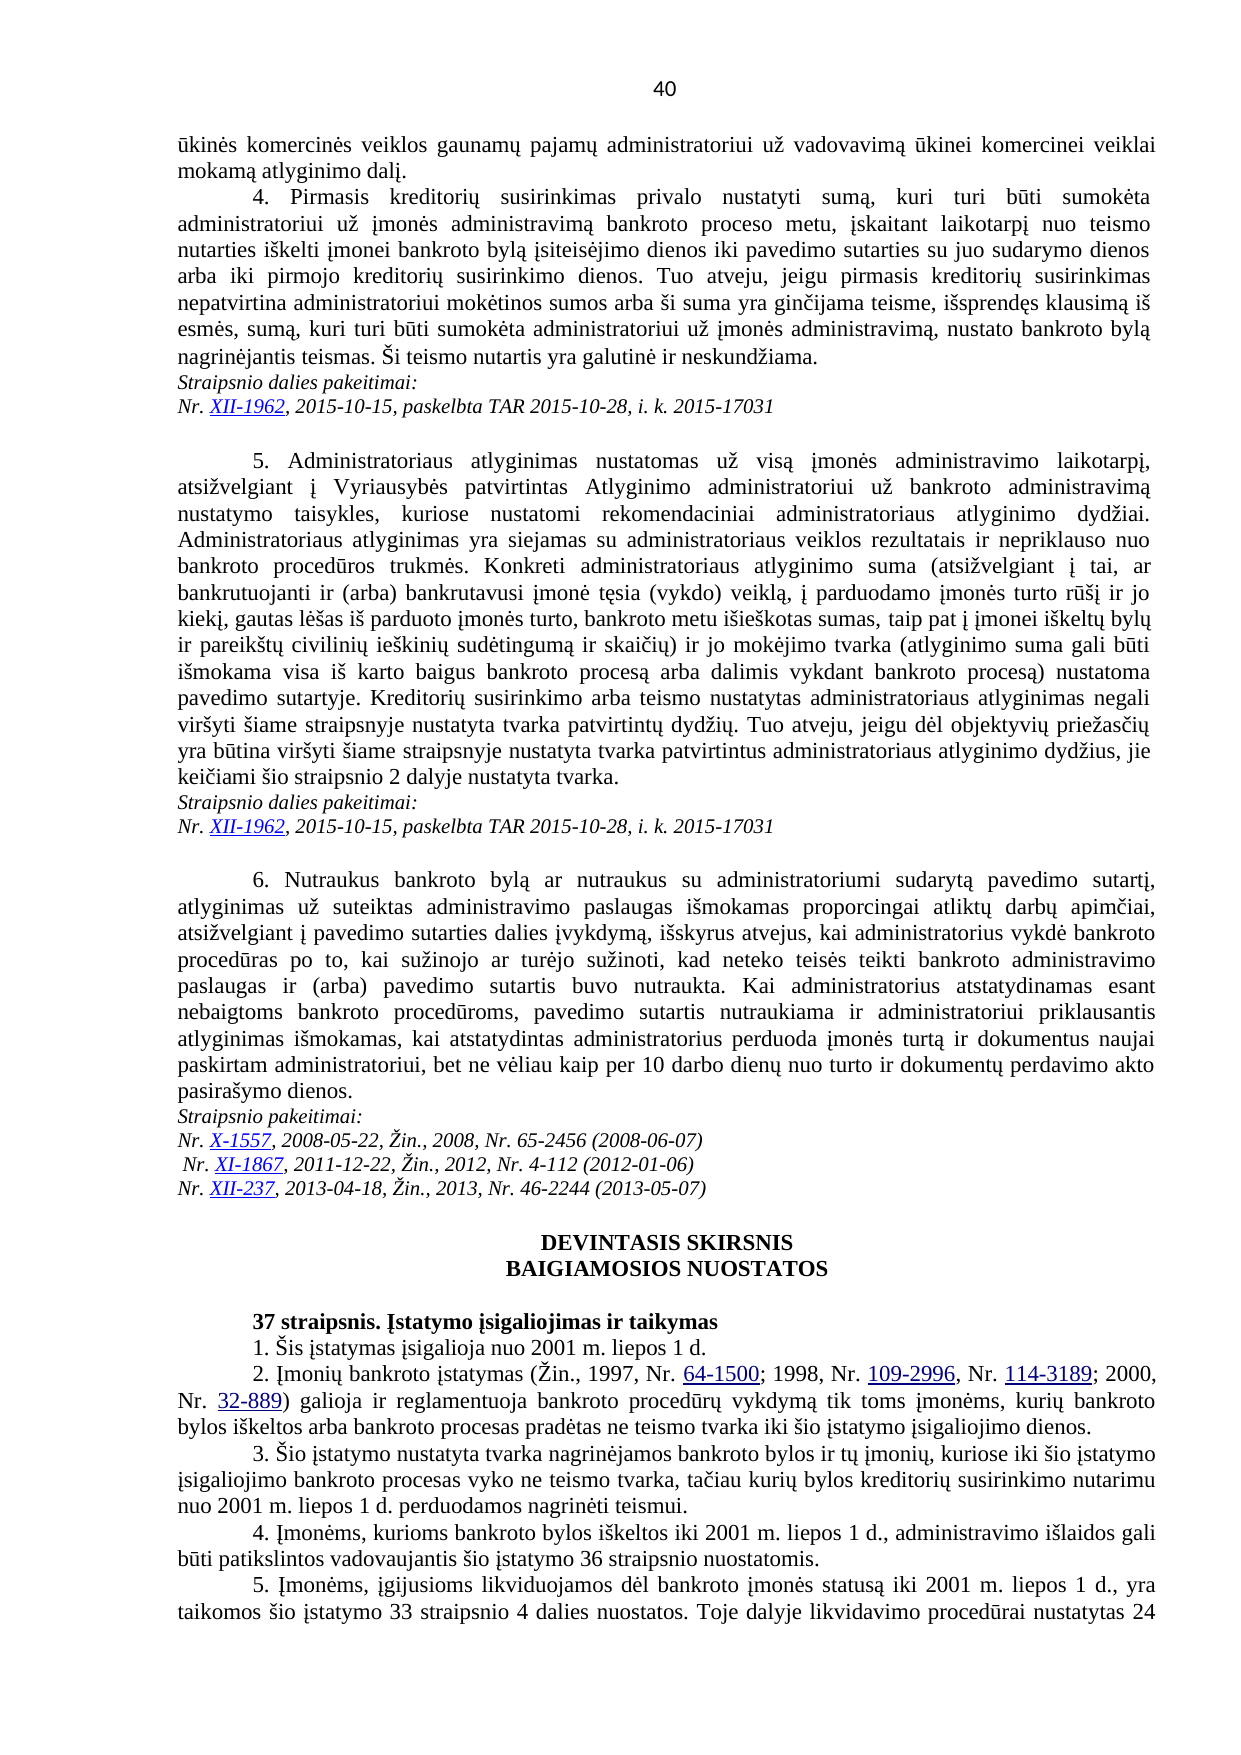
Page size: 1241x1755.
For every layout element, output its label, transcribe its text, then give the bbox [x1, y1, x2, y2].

text Straipsnio dalies pakeitimai: [177, 790, 1152, 814]
text 4. Įmonėms, kurioms bankroto bylos iškeltos iki 2001 m. liepos 1 d., administravimo išlaidos gali būti patikslintos vadovaujantis šio įstatymo 36 straipsnio nuostatomis. [177, 1519, 1157, 1571]
text Nr. XII-1962, 2015-10-15, paskelbta TAR 2015-10-28, i. k. 2015-17031 [177, 814, 1152, 838]
text Nr. X-1557, 2008-05-22, Žin., 2008, Nr. 65-2456 (2008-06-07) Nr. XI-1867, 2011-12-22, Žin., 2012, Nr. 4-112 (2012-01-06) [177, 1128, 1152, 1176]
text 6. Nutraukus bankroto bylą ar nutraukus su administratoriumi sudarytą pavedimo sutartį, atlyginimas už suteiktas administravimo paslaugas išmokamas proporcingai atliktų darbų apimčiai, atsižvelgiant į pavedimo sutarties dalies įvykdymą, išskyrus atvejus, kai administratorius vykdė bankroto procedūras po to, kai sužinojo ar turėjo sužinoti, kad neteko teisės teikti bankroto administravimo paslaugas ir (arba) pavedimo sutartis buvo nutraukta. Kai administratorius atstatydinamas esant nebaigtoms bankroto procedūroms, pavedimo sutartis nutraukiama ir administratoriui priklausantis atlyginimas išmokamas, kai atstatydintas administratorius perduoda įmonės turtą ir dokumentus naujai paskirtam administratoriui, bet ne vėliau kaip per 10 darbo dienų nuo turto ir dokumentų perdavimo akto pasirašymo dienos. [177, 867, 1157, 1104]
text Nr. XII-1962, 2015-10-15, paskelbta TAR 2015-10-28, i. k. 2015-17031 [177, 394, 1152, 418]
text 4. Pirmasis kreditorių susirinkimas privalo nustatyti sumą, kuri turi būti sumokėta administratoriui už įmonės administravimą bankroto proceso metu, įskaitant laikotarpį nuo teismo nutarties iškelti įmonei bankroto bylą įsiteisėjimo dienos iki pavedimo sutarties su juo sudarymo dienos arba iki pirmojo kreditorių susirinkimo dienos. Tuo atveju, jeigu pirmasis kreditorių susirinkimas nepatvirtina administratoriui mokėtinos sumos arba ši suma yra ginčijama teisme, išsprendęs klausimą iš esmės, sumą, kuri turi būti sumokėta administratoriui už įmonės administravimą, nustato bankroto bylą nagrinėjantis teismas. Ši teismo nutartis yra galutinė ir neskundžiama. [177, 183, 1152, 370]
text ūkinės komercinės veiklos gaunamų pajamų administratoriui už vadovavimą ūkinei komercinei veiklai mokamą atlyginimo dalį. [177, 131, 1157, 183]
text BAIGIAMOsios Nuostatos [177, 1255, 1157, 1281]
text 3. Šio įstatymo nustatyta tvarka nagrinėjamos bankroto bylos ir tų įmonių, kuriose iki šio įstatymo įsigaliojimo bankroto procesas vyko ne teismo tvarka, tačiau kurių bylos kreditorių susirinkimo nutarimu nuo 2001 m. liepos 1 d. perduodamos nagrinėti teismui. [177, 1439, 1157, 1519]
text Straipsnio pakeitimai: [177, 1104, 1157, 1128]
text 5. Administratoriaus atlyginimas nustatomas už visą įmonės administravimo laikotarpį, atsižvelgiant į Vyriausybės patvirtintas Atlyginimo administratoriui už bankroto administravimą nustatymo taisykles, kuriose nustatomi rekomendaciniai administratoriaus atlyginimo dydžiai. Administratoriaus atlyginimas yra siejamas su administratoriaus veiklos rezultatais ir nepriklauso nuo bankroto procedūros trukmės. Konkreti administratoriaus atlyginimo suma (atsižvelgiant į tai, ar bankrutuojanti ir (arba) bankrutavusi įmonė tęsia (vykdo) veiklą, į parduodamo įmonės turto rūšį ir jo kiekį, gautas lėšas iš parduoto įmonės turto, bankroto metu išieškotas sumas, taip pat į įmonei iškeltų bylų ir pareikštų civilinių ieškinių sudėtingumą ir skaičių) ir jo mokėjimo tvarka (atlyginimo suma gali būti išmokama visa iš karto baigus bankroto procesą arba dalimis vykdant bankroto procesą) nustatoma pavedimo sutartyje. Kreditorių susirinkimo arba teismo nustatytas administratoriaus atlyginimas negali viršyti šiame straipsnyje nustatyta tvarka patvirtintų dydžių. Tuo atveju, jeigu dėl objektyvių priežasčių yra būtina viršyti šiame straipsnyje nustatyta tvarka patvirtintus administratoriaus atlyginimo dydžius, jie keičiami šio straipsnio 2 dalyje nustatyta tvarka. [177, 447, 1152, 790]
text 2. Įmonių bankroto įstatymas (Žin., 1997, Nr. 64-1500; 1998, Nr. 109-2996, Nr. 114-3189; 2000, Nr. 32-889) galioja ir reglamentuoja bankroto procedūrų vykdymą tik toms įmonėms, kurių bankroto bylos iškeltos arba bankroto procesas pradėtas ne teismo tvarka iki šio įstatymo įsigaliojimo dienos. [177, 1361, 1157, 1439]
text DEvintasis SKIRSNIS [177, 1229, 1157, 1255]
text Straipsnio dalies pakeitimai: [177, 370, 1152, 394]
text Nr. XII-237, 2013-04-18, Žin., 2013, Nr. 46-2244 (2013-05-07) [177, 1176, 1157, 1200]
text 37 straipsnis. Įstatymo įsigaliojimas ir taikymas [177, 1308, 1157, 1334]
text 1. Šis įstatymas įsigalioja nuo 2001 m. liepos 1 d. [177, 1334, 1157, 1361]
text 5. Įmonėms, įgijusioms likviduojamos dėl bankroto įmonės statusą iki 2001 m. liepos 1 d., yra taikomos šio įstatymo 33 straipsnio 4 dalies nuostatos. Toje dalyje likvidavimo procedūrai nustatytas 24 [177, 1571, 1157, 1624]
